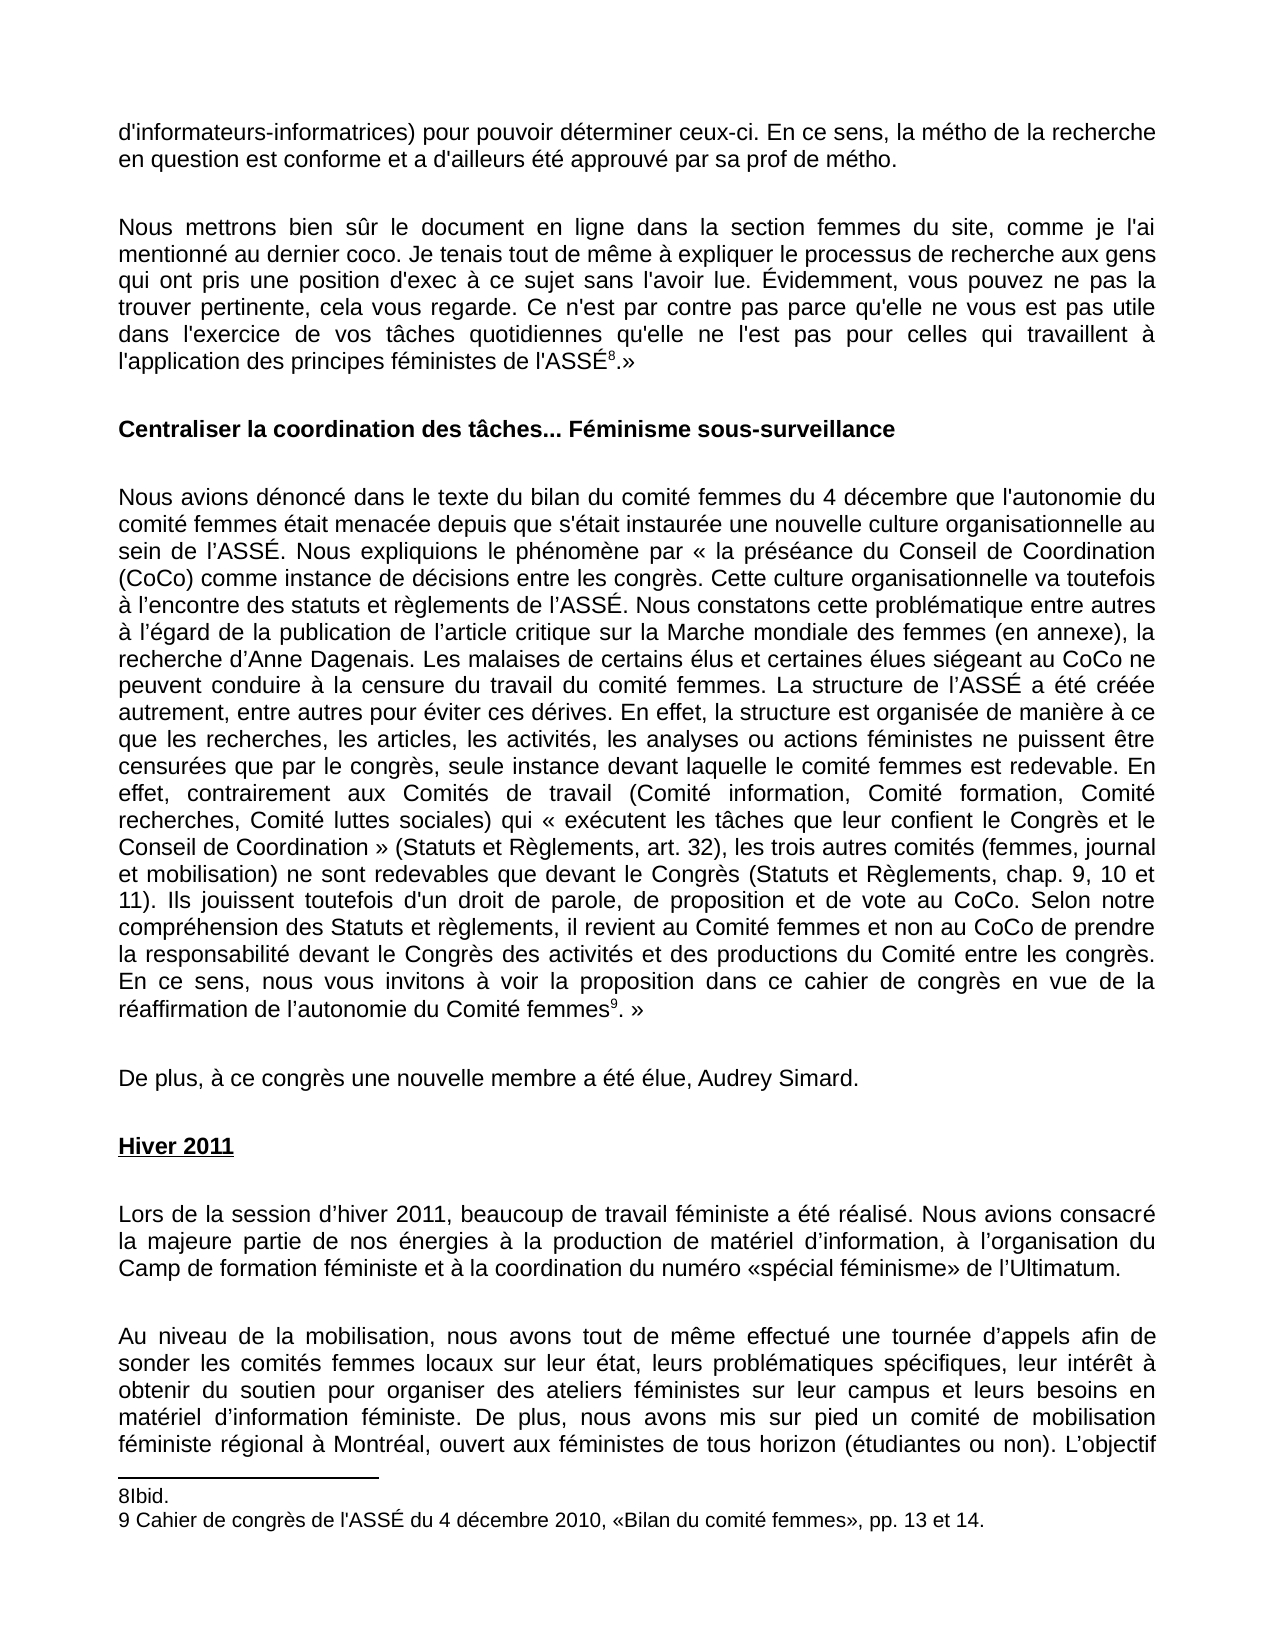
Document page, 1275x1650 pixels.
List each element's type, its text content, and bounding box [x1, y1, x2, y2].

text Ibid. [118, 1484, 1157, 1508]
text Nous mettrons bien sûr le document en ligne dans la section femmes du site, comme je l'ai mentionné au dernier coco. Je tenais tout de même à expliquer le processus de recherche aux gens qui ont pris une position d'exec à ce sujet sans l'avoir lue. Évidemment, vous pouvez ne pas la trouver pertinente, cela vous regarde. Ce n'est par contre pas parce qu'elle ne vous est pas utile dans l'exercice de vos tâches quotidiennes qu'elle ne l'est pas pour celles qui travaillent à l'application des principes féministes de l'ASSÉ.» [118, 213, 1157, 374]
text De plus, à ce congrès une nouvelle membre a été élue, Audrey Simard. [118, 1064, 1157, 1091]
text Cahier de congrès de l'ASSÉ du 4 décembre 2010, «Bilan du comité femmes», pp. 13 et 14. [118, 1508, 1157, 1532]
text Lors de la session d’hiver 2011, beaucoup de travail féministe a été réalisé. Nous avions consacré la majeure partie de nos énergies à la production de matériel d’information, à l’organisation du Camp de formation féministe et à la coordination du numéro «spécial féminisme» de l’Ultimatum. [118, 1201, 1157, 1281]
text Hiver 2011 [118, 1132, 1157, 1159]
text Nous avions dénoncé dans le texte du bilan du comité femmes du 4 décembre que l'autonomie du comité femmes était menacée depuis que s'était instaurée une nouvelle culture organisationnelle au sein de l’ASSÉ. Nous expliquions le phénomène par « la préséance du Conseil de Coordination (CoCo) comme instance de décisions entre les congrès. Cette culture organisationnelle va toutefois à l’encontre des statuts et règlements de l’ASSÉ. Nous constatons cette problématique entre autres à l’égard de la publication de l’article critique sur la Marche mondiale des femmes (en annexe), la recherche d’Anne Dagenais. Les malaises de certains élus et certaines élues siégeant au CoCo ne peuvent conduire à la censure du travail du comité femmes. La structure de l’ASSÉ a été créée autrement, entre autres pour éviter ces dérives. En effet, la structure est organisée de manière à ce que les recherches, les articles, les activités, les analyses ou actions féministes ne puissent être censurées que par le congrès, seule instance devant laquelle le comité femmes est redevable. En effet, contrairement aux Comités de travail (Comité information, Comité formation, Comité recherches, Comité luttes sociales) qui « exécutent les tâches que leur confient le Congrès et le Conseil de Coordination » (Statuts et Règlements, art. 32), les trois autres comités (femmes, journal et mobilisation) ne sont redevables que devant le Congrès (Statuts et Règlements, chap. 9, 10 et 11). Ils jouissent toutefois d'un droit de parole, de proposition et de vote au CoCo. Selon notre compréhension des Statuts et règlements, il revient au Comité femmes et non au CoCo de prendre la responsabilité devant le Congrès des activités et des productions du Comité entre les congrès. En ce sens, nous vous invitons à voir la proposition dans ce cahier de congrès en vue de la réaffirmation de l’autonomie du Comité femmes. » [118, 484, 1157, 1023]
text Au niveau de la mobilisation, nous avons tout de même effectué une tournée d’appels afin de sonder les comités femmes locaux sur leur état, leurs problématiques spécifiques, leur intérêt à obtenir du soutien pour organiser des ateliers féministes sur leur campus et leurs besoins en matériel d’information féministe. De plus, nous avons mis sur pied un comité de mobilisation féministe régional à Montréal, ouvert aux féministes de tous horizon (étudiantes ou non). L’objectif [118, 1322, 1157, 1457]
text Centraliser la coordination des tâches... Féminisme sous-surveillance [118, 416, 1157, 442]
text d'informateurs-informatrices) pour pouvoir déterminer ceux-ci. En ce sens, la métho de la recherche en question est conforme et a d'ailleurs été approuvé par sa prof de métho. [118, 118, 1157, 172]
